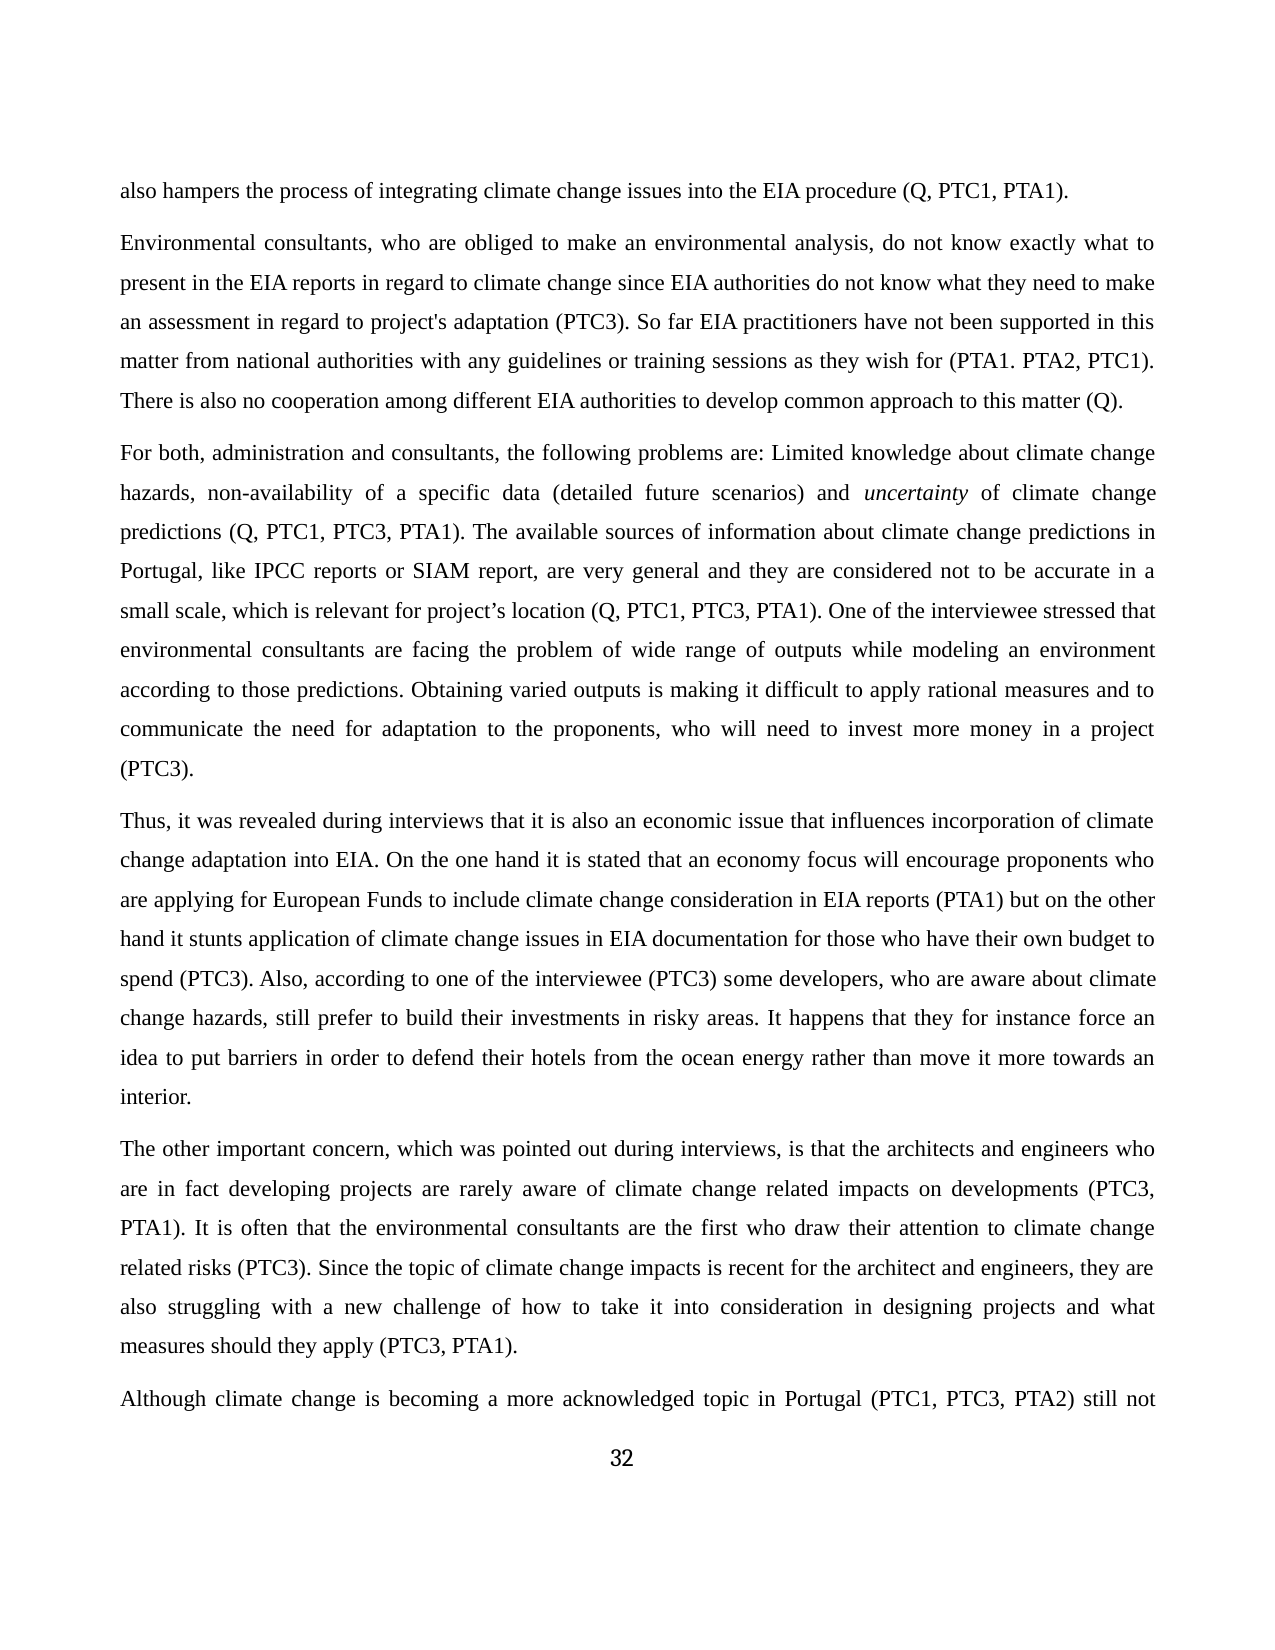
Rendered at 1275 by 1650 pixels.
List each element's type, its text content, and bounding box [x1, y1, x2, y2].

text The other important concern, which was pointed out during interviews, is that the architects and engineers who are in fact developing projects are rarely aware of climate change related impacts on developments (PTC3, PTA1). It is often that the environmental consultants are the first who draw their attention to climate change related risks (PTC3). Since the topic of climate change impacts is recent for the architect and engineers, they are also struggling with a new challenge of how to take it into consideration in designing projects and what measures should they apply (PTC3, PTA1). [120, 1135, 1157, 1359]
text also hampers the process of integrating climate change issues into the EIA procedure (Q, PTC1, PTA1). [120, 177, 1157, 203]
text For both, administration and consultants, the following problems are: Limited knowledge about climate change hazards, non-availability of a specific data (detailed future scenarios) and uncertainty of climate change predictions (Q, PTC1, PTC3, PTA1). The available sources of information about climate change predictions in Portugal, like IPCC reports or SIAM report, are very general and they are considered not to be accurate in a small scale, which is relevant for project’s location (Q, PTC1, PTC3, PTA1). One of the interviewee stressed that environmental consultants are facing the problem of wide range of outputs while modeling an environment according to those predictions. Obtaining varied outputs is making it difficult to apply rational measures and to communicate the need for adaptation to the proponents, who will need to invest more money in a project (PTC3). [120, 439, 1157, 781]
text Although climate change is becoming a more acknowledged topic in Portugal (PTC1, PTC3, PTA2) still not [120, 1384, 1157, 1411]
text Thus, it was revealed during interviews that it is also an economic issue that influences incorporation of climate change adaptation into EIA. On the one hand it is stated that an economy focus will encourage proponents who are applying for European Funds to include climate change consideration in EIA reports (PTA1) but on the other hand it stunts application of climate change issues in EIA documentation for those who have their own budget to spend (PTC3). Also, according to one of the interviewee (PTC3) some developers, who are aware about climate change hazards, still prefer to build their investments in risky areas. It happens that they for instance force an idea to put barriers in order to defend their hotels from the ocean energy rather than move it more towards an interior. [120, 807, 1157, 1109]
text Environmental consultants, who are obliged to make an environmental analysis, do not know exactly what to present in the EIA reports in regard to climate change since EIA authorities do not know what they need to make an assessment in regard to project's adaptation (PTC3). So far EIA practitioners have not been supported in this matter from national authorities with any guidelines or training sessions as they wish for (PTA1. PTA2, PTC1). There is also no cooperation among different EIA authorities to develop common approach to this matter (Q). [120, 229, 1157, 413]
